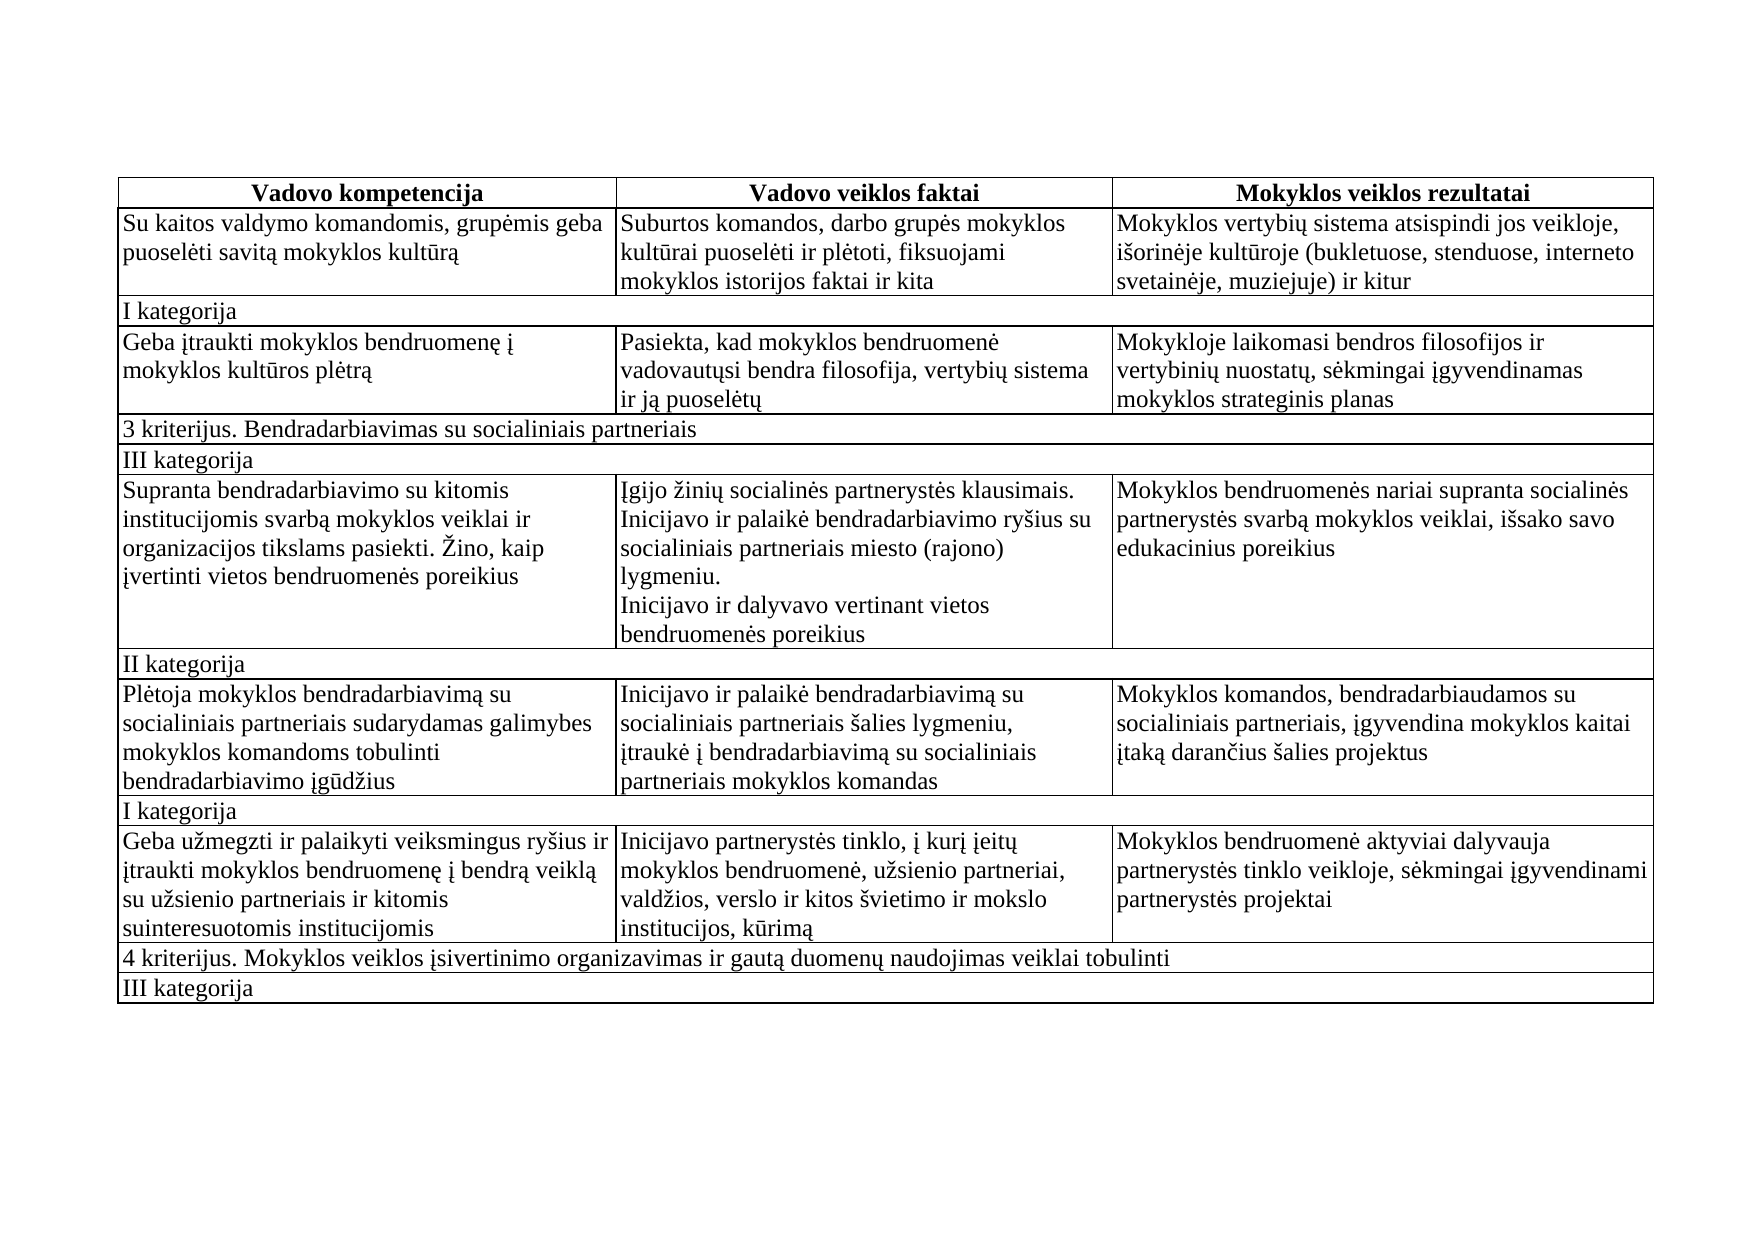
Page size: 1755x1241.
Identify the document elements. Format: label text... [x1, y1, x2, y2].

table_cell Supranta bendradarbiavimo su kitomis institucijomis svarbą mokyklos veiklai ir organizacijos tikslams pasiekti. Žino, kaip įvertinti vietos bendruomenės poreikius [119, 475, 615, 648]
table_cell 4 kriterijus. Mokyklos veiklos įsivertinimo organizavimas ir gautą duomenų naudojimas veiklai tobulinti [119, 943, 1653, 972]
table_cell 3 kriterijus. Bendradarbiavimas su socialiniais partneriais [119, 415, 1653, 443]
table_cell Mokyklos komandos, bendradarbiaudamos su socialiniais partneriais, įgyvendina mokyklos kaitai įtaką darančius šalies projektus [1113, 680, 1653, 794]
table_cell II kategorija [119, 649, 1653, 678]
table_cell Su kaitos valdymo komandomis, grupėmis geba puoselėti savitą mokyklos kultūrą [119, 209, 615, 295]
table_cell III kategorija [119, 973, 1653, 1002]
table_cell Mokykloje laikomasi bendros filosofijos ir vertybinių nuostatų, sėkmingai įgyvendinamas mokyklos strateginis planas [1113, 327, 1653, 413]
table_cell III kategorija [119, 445, 1653, 473]
table_cell Inicijavo partnerystės tinklo, į kurį įeitų mokyklos bendruomenė, užsienio partneriai, valdžios, verslo ir kitos švietimo ir mokslo institucijos, kūrimą [617, 826, 1112, 941]
table_cell Inicijavo ir palaikė bendradarbiavimą su socialiniais partneriais šalies lygmeniu, įtraukė į bendradarbiavimą su socialiniais partneriais mokyklos komandas [617, 680, 1112, 794]
table_cell Plėtoja mokyklos bendradarbiavimą su socialiniais partneriais sudarydamas galimybes mokyklos komandoms tobulinti bendradarbiavimo įgūdžius [119, 680, 615, 794]
table_cell Geba įtraukti mokyklos bendruomenę į mokyklos kultūros plėtrą [119, 327, 615, 413]
table_cell I kategorija [119, 796, 1653, 825]
table_cell Mokyklos vertybių sistema atsispindi jos veikloje, išorinėje kultūroje (bukletuose, stenduose, interneto svetainėje, muziejuje) ir kitur [1113, 209, 1653, 295]
table_header Vadovo kompetencija [119, 178, 616, 207]
table_cell I kategorija [119, 296, 1653, 325]
table_cell Pasiekta, kad mokyklos bendruomenė vadovautųsi bendra filosofija, vertybių sistema ir ją puoselėtų [617, 327, 1112, 413]
table_cell Įgijo žinių socialinės partnerystės klausimais. Inicijavo ir palaikė bendradarbiavimo ryšius su socialiniais partneriais miesto (rajono) lygmeniu. Inicijavo ir dalyvavo vertinant vietos bendruomenės poreikius [617, 475, 1112, 648]
table_cell Suburtos komandos, darbo grupės mokyklos kultūrai puoselėti ir plėtoti, fiksuojami mokyklos istorijos faktai ir kita [617, 209, 1112, 295]
table_header Mokyklos veiklos rezultatai [1113, 178, 1653, 207]
table_cell Geba užmegzti ir palaikyti veiksmingus ryšius ir įtraukti mokyklos bendruomenę į bendrą veiklą su užsienio partneriais ir kitomis suinteresuotomis institucijomis [119, 826, 615, 941]
table_cell Mokyklos bendruomenės nariai supranta socialinės partnerystės svarbą mokyklos veiklai, išsako savo edukacinius poreikius [1113, 475, 1653, 648]
table_header Vadovo veiklos faktai [617, 178, 1112, 207]
table_cell Mokyklos bendruomenė aktyviai dalyvauja partnerystės tinklo veikloje, sėkmingai įgyvendinami partnerystės projektai [1113, 826, 1653, 941]
